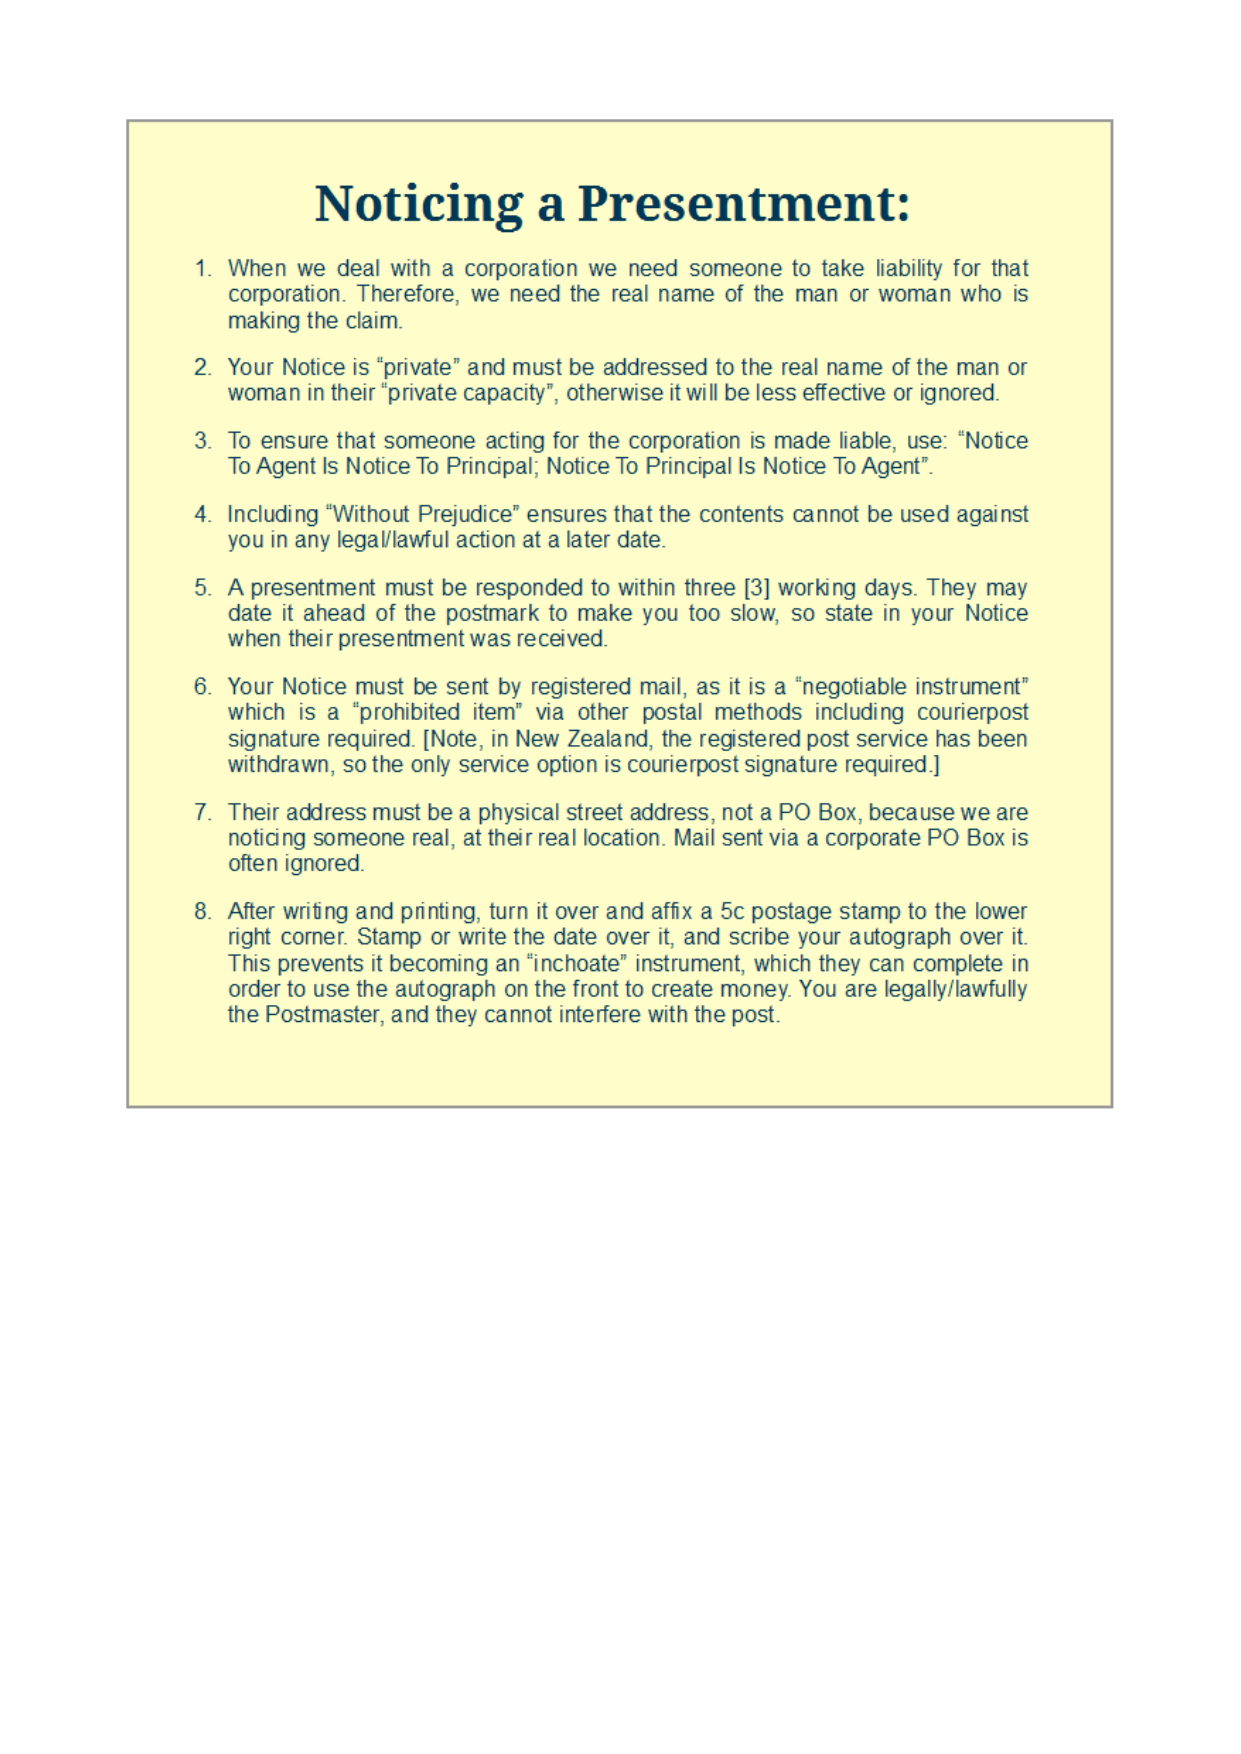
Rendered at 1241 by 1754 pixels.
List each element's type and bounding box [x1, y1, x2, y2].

picture [126, 118, 1115, 1110]
